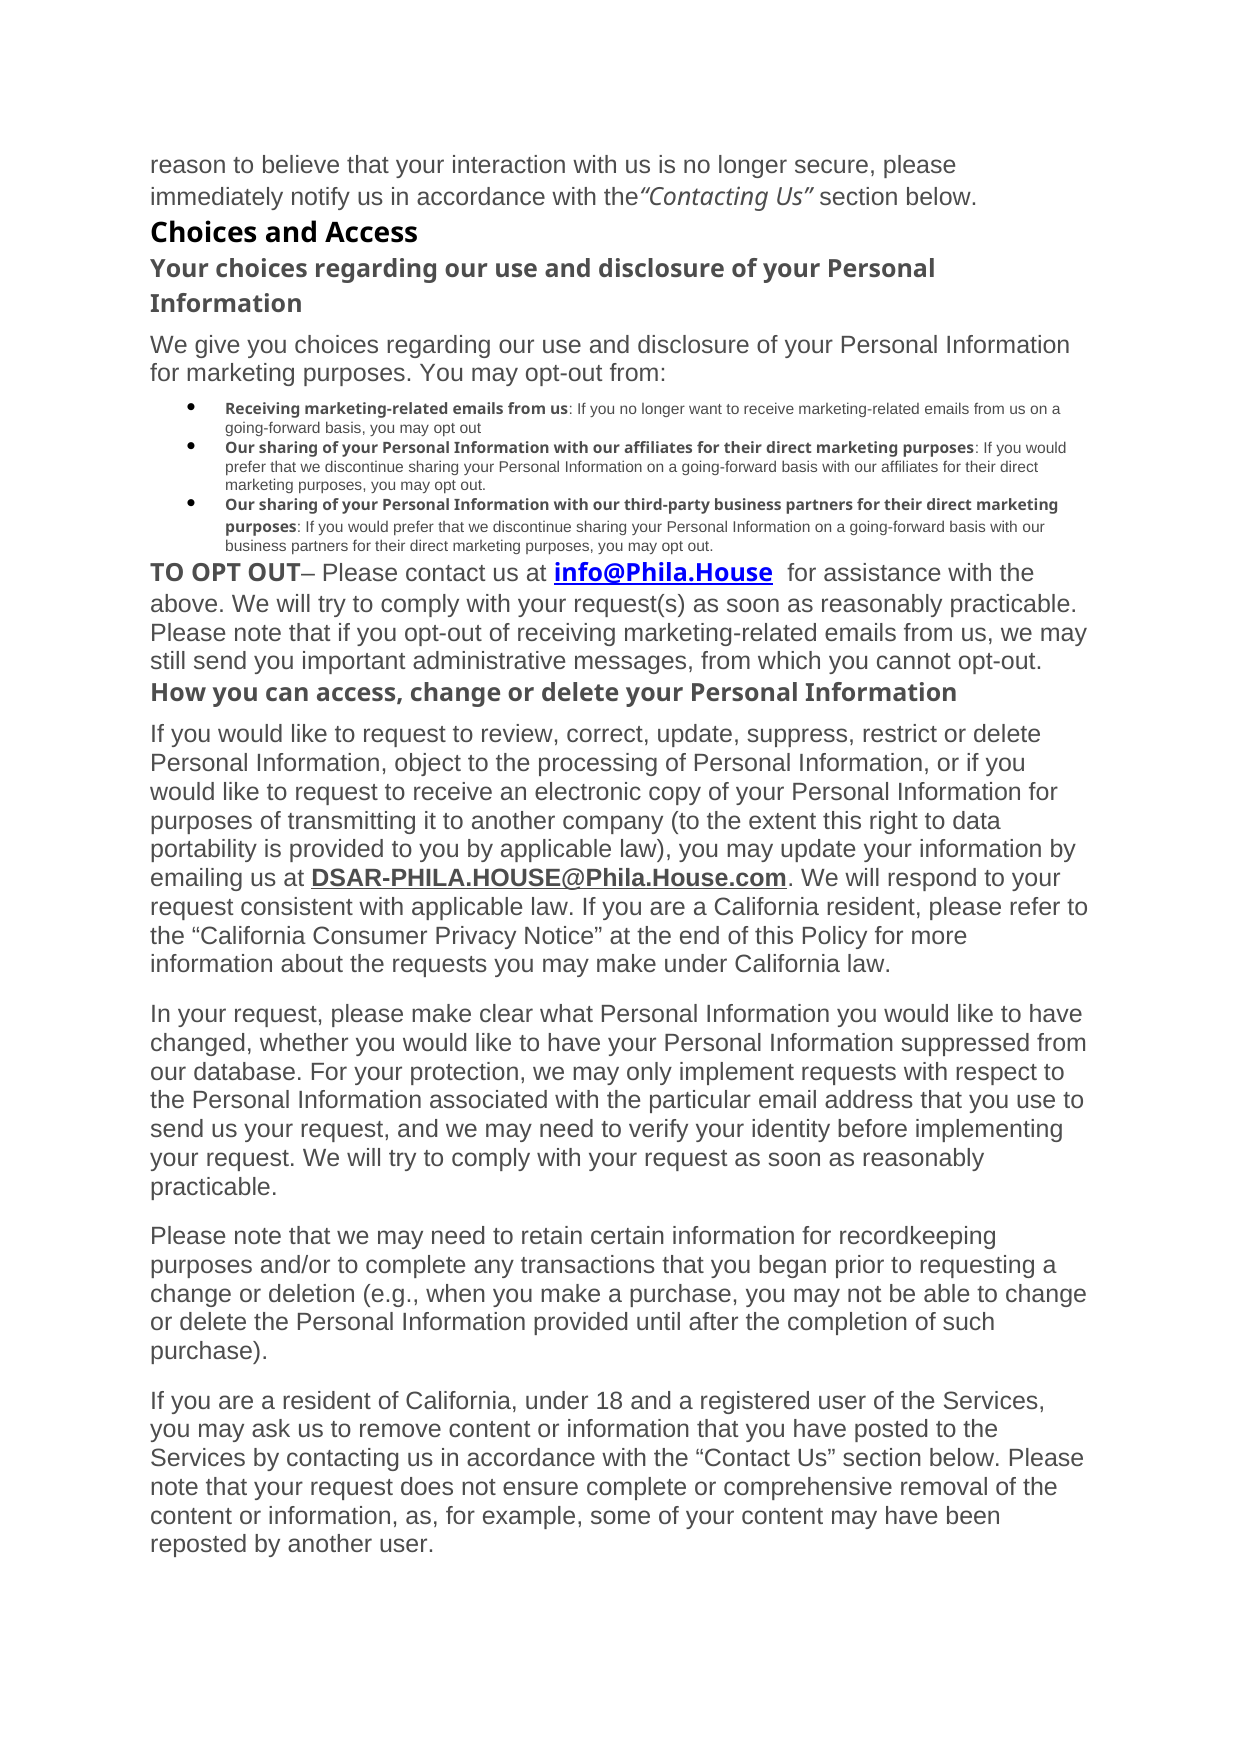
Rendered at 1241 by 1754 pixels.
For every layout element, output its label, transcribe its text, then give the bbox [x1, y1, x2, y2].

list Our sharing of your Personal Information with our third-party business partners for their direct marketing purposes: If you would prefer that we discontinue sharing your Personal Information on a going-forward basis with our business partners for their direct marketing purposes, you may opt out. [187, 494, 1090, 555]
list Receiving marketing-related emails from us: If you no longer want to receive marketing-related emails from us on a going-forward basis, you may opt out [187, 398, 1090, 437]
text Please note that we may need to retain certain information for recordkeeping purposes and/or to complete any transactions that you began prior to requesting a change or deletion (e.g., when you make a purchase, you may not be able to change or delete the Personal Information provided until after the completion of such purchase). [150, 1221, 1090, 1365]
text TO OPT OUT– Please contact us at info@Phila.House for assistance with the above. We will try to comply with your request(s) as soon as reasonably practicable. Please note that if you opt-out of receiving marketing-related emails from us, we may still send you important administrative messages, from which you cannot opt-out. [150, 555, 1090, 675]
text In your request, please make clear what Personal Information you would like to have changed, whether you would like to have your Personal Information suppressed from our database. For your protection, we may only implement requests with respect to the Personal Information associated with the particular email address that you use to send us your request, and we may need to verify your identity before implementing your request. We will try to comply with your request as soon as reasonably practicable. [150, 999, 1090, 1200]
subtitle Choices and Access [150, 213, 1090, 251]
text If you are a resident of California, under 18 and a registered user of the Services, you may ask us to remove content or information that you have posted to the Services by contacting us in accordance with the “Contact Us” section below. Please note that your request does not ensure complete or comprehensive removal of the content or information, as, for example, some of your content may have been reposted by another user. [150, 1386, 1090, 1558]
text How you can access, change or delete your Personal Information [150, 675, 1090, 709]
list Our sharing of your Personal Information with our affiliates for their direct marketing purposes: If you would prefer that we discontinue sharing your Personal Information on a going-forward basis with our affiliates for their direct marketing purposes, you may opt out. [187, 437, 1090, 494]
text reason to believe that your interaction with us is no longer secure, please immediately notify us in accordance with the“Contacting Us” section below. [150, 150, 1090, 213]
text Your choices regarding our use and disclosure of your Personal Information [150, 251, 1090, 319]
text We give you choices regarding our use and disclosure of your Personal Information for marketing purposes. You may opt-out from: [150, 330, 1090, 387]
text If you would like to request to review, correct, update, suppress, restrict or delete Personal Information, object to the processing of Personal Information, or if you would like to request to receive an electronic copy of your Personal Information for purposes of transmitting it to another company (to the extent this right to data portability is provided to you by applicable law), you may update your information by emailing us at DSAR-PHILA.HOUSE@Phila.House.com. We will respond to your request consistent with applicable law. If you are a California resident, please refer to the “California Consumer Privacy Notice” at the end of this Policy for more information about the requests you may make under California law. [150, 719, 1090, 978]
